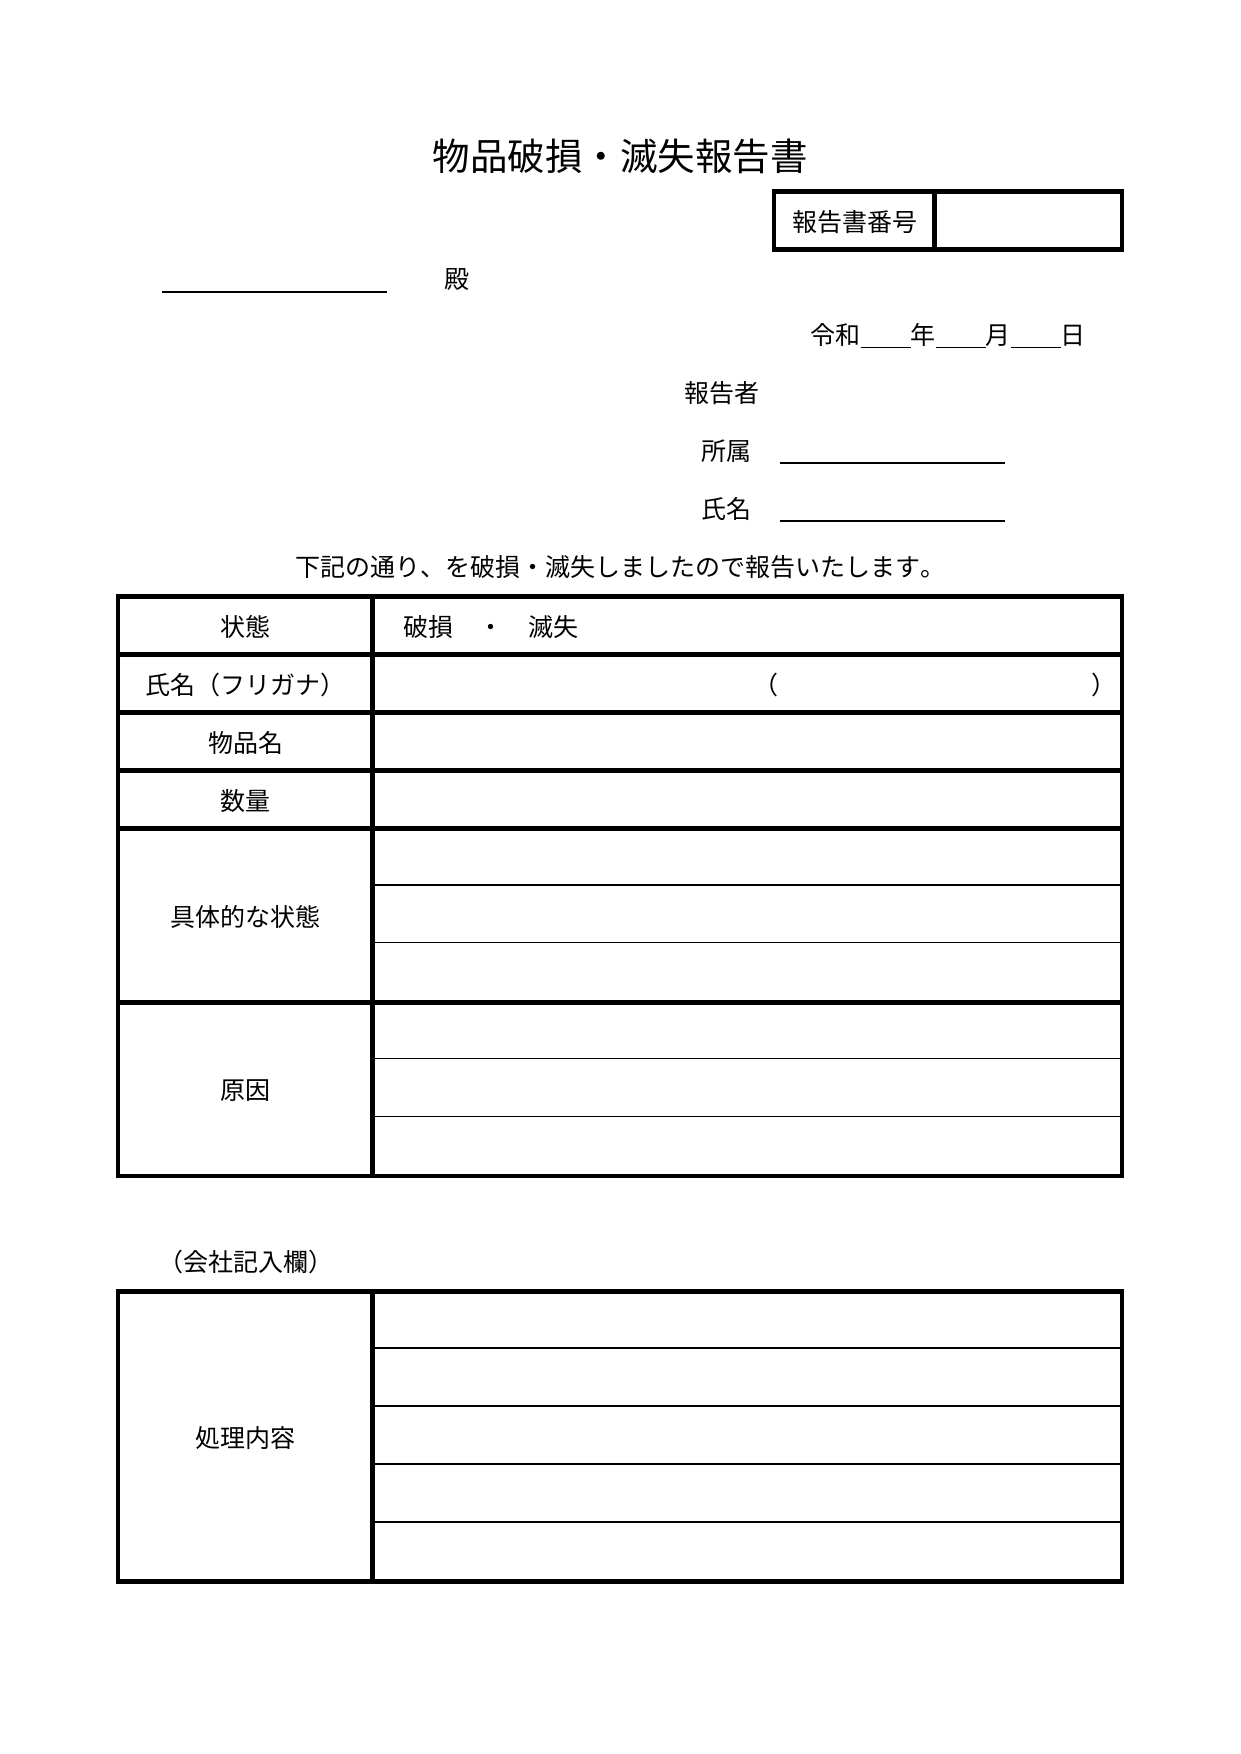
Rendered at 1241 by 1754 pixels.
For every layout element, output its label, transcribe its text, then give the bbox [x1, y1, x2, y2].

table_cell [118, 1178, 1122, 1231]
table_cell [375, 1407, 1120, 1463]
table_cell [375, 1294, 1120, 1347]
table_cell [373, 1231, 1122, 1289]
table_cell 氏名（フリガナ） [120, 657, 370, 710]
table_header 物品破損・滅失報告書 [118, 118, 1122, 189]
table_cell [375, 657, 747, 710]
table_cell [484, 247, 1122, 305]
table_cell [118, 479, 679, 536]
table_cell [785, 657, 1084, 710]
table_cell [375, 1059, 1120, 1116]
table_cell [375, 715, 1120, 768]
table_cell [118, 363, 679, 421]
table_cell 所属 [679, 421, 774, 478]
table_cell [375, 1349, 1120, 1405]
table_cell [774, 421, 1122, 478]
table_cell [118, 305, 774, 363]
table_cell 破損 ・ 滅失 [375, 599, 1120, 652]
table_cell 令和 年 月 日 [774, 305, 1122, 363]
table_cell （ [747, 657, 785, 710]
table_cell 報告者 [679, 363, 774, 421]
table_cell 原因 [120, 1005, 370, 1173]
table_cell 物品名 [120, 715, 370, 768]
table_cell 状態 [120, 599, 370, 652]
table_cell [375, 1523, 1120, 1579]
table_cell 氏名 [679, 479, 774, 536]
table_cell [118, 247, 430, 305]
table_cell [375, 1117, 1120, 1173]
table_cell [375, 773, 1120, 826]
table_cell 処理内容 [120, 1294, 370, 1579]
table_cell [375, 943, 1120, 1000]
table_cell ） [1085, 657, 1120, 710]
table_cell [118, 189, 772, 247]
table_cell [118, 421, 679, 478]
table_cell [774, 479, 1122, 536]
table_cell [937, 194, 1120, 247]
table_cell 報告書番号 [776, 194, 932, 247]
table_cell [375, 886, 1120, 942]
table_cell [375, 831, 1120, 884]
table_cell （会社記入欄） [118, 1231, 373, 1289]
table_cell [774, 363, 1122, 421]
table_cell [375, 1465, 1120, 1521]
table_cell [375, 1005, 1120, 1058]
table_cell 具体的な状態 [120, 831, 370, 1000]
table_cell 下記の通り、を破損・滅失しましたので報告いたします。 [118, 536, 1122, 594]
table_cell 数量 [120, 773, 370, 826]
table_cell 殿 [430, 247, 483, 305]
